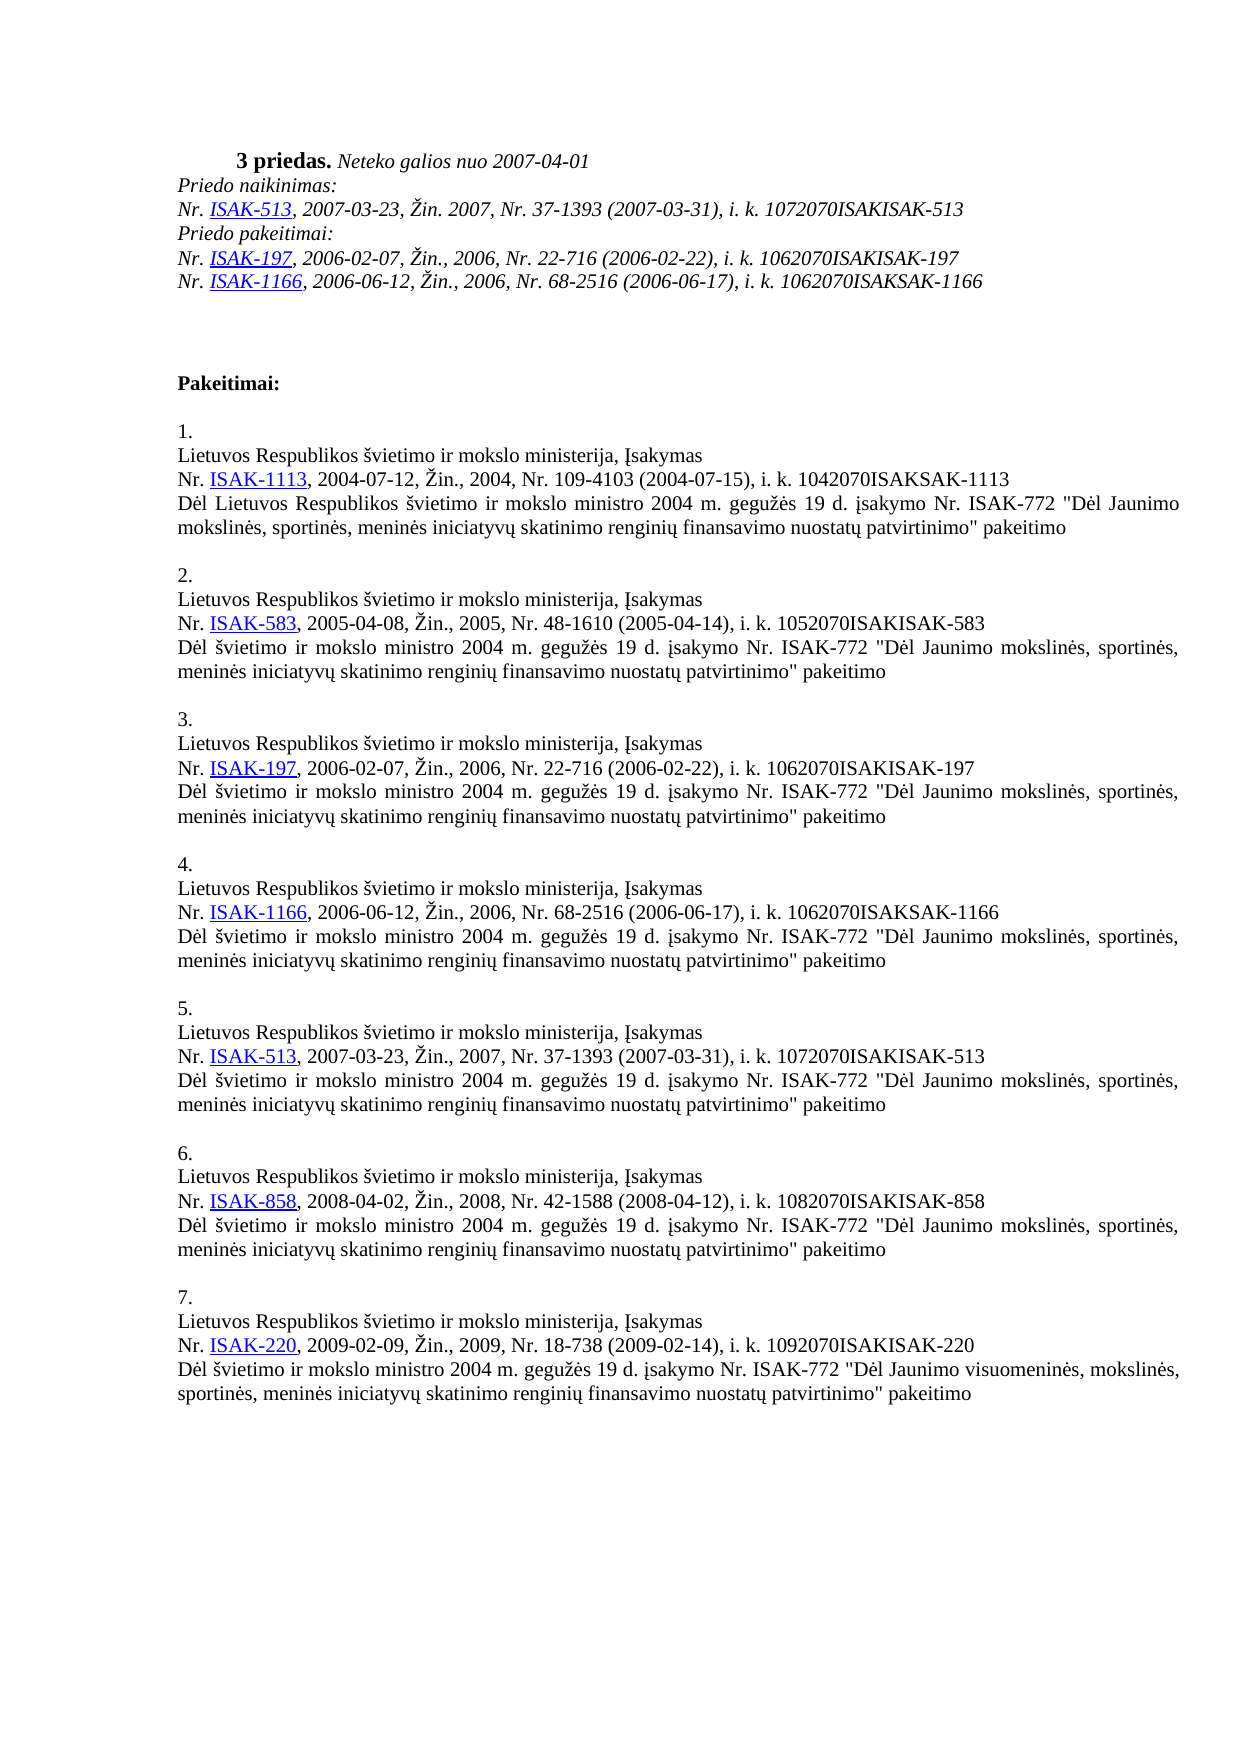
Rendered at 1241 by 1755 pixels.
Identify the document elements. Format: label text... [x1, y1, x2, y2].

text 1. [177, 418, 1181, 443]
text Dėl švietimo ir mokslo ministro 2004 m. gegužės 19 d. įsakymo Nr. ISAK-772 "Dėl Jaunimo visuomeninės, mokslinės, sportinės, meninės iniciatyvų skatinimo renginių finansavimo nuostatų patvirtinimo" pakeitimo [177, 1357, 1181, 1405]
text Nr. ISAK-513, 2007-03-23, Žin. 2007, Nr. 37-1393 (2007-03-31), i. k. 1072070ISAKISAK-513 [177, 197, 1181, 221]
text Lietuvos Respublikos švietimo ir mokslo ministerija, Įsakymas [177, 876, 1181, 900]
text Nr. ISAK-1166, 2006-06-12, Žin., 2006, Nr. 68-2516 (2006-06-17), i. k. 1062070ISAKSAK-1166 [177, 269, 1181, 293]
text Nr. ISAK-858, 2008-04-02, Žin., 2008, Nr. 42-1588 (2008-04-12), i. k. 1082070ISAKISAK-858 [177, 1188, 1181, 1213]
text Nr. ISAK-1113, 2004-07-12, Žin., 2004, Nr. 109-4103 (2004-07-15), i. k. 1042070ISAKSAK-1113 [177, 467, 1181, 491]
text Dėl švietimo ir mokslo ministro 2004 m. gegužės 19 d. įsakymo Nr. ISAK-772 "Dėl Jaunimo mokslinės, sportinės, meninės iniciatyvų skatinimo renginių finansavimo nuostatų patvirtinimo" pakeitimo [177, 924, 1181, 972]
text Lietuvos Respublikos švietimo ir mokslo ministerija, Įsakymas [177, 1309, 1181, 1333]
text Lietuvos Respublikos švietimo ir mokslo ministerija, Įsakymas [177, 443, 1181, 467]
text 6. [177, 1140, 1181, 1164]
text Lietuvos Respublikos švietimo ir mokslo ministerija, Įsakymas [177, 1020, 1181, 1044]
text Dėl švietimo ir mokslo ministro 2004 m. gegužės 19 d. įsakymo Nr. ISAK-772 "Dėl Jaunimo mokslinės, sportinės, meninės iniciatyvų skatinimo renginių finansavimo nuostatų patvirtinimo" pakeitimo [177, 779, 1181, 828]
text Dėl švietimo ir mokslo ministro 2004 m. gegužės 19 d. įsakymo Nr. ISAK-772 "Dėl Jaunimo mokslinės, sportinės, meninės iniciatyvų skatinimo renginių finansavimo nuostatų patvirtinimo" pakeitimo [177, 635, 1181, 683]
text Priedo pakeitimai: [177, 221, 1181, 245]
text 2. [177, 563, 1181, 587]
text Lietuvos Respublikos švietimo ir mokslo ministerija, Įsakymas [177, 731, 1181, 755]
text Nr. ISAK-513, 2007-03-23, Žin., 2007, Nr. 37-1393 (2007-03-31), i. k. 1072070ISAKISAK-513 [177, 1044, 1181, 1068]
text Nr. ISAK-220, 2009-02-09, Žin., 2009, Nr. 18-738 (2009-02-14), i. k. 1092070ISAKISAK-220 [177, 1333, 1181, 1357]
text Priedo naikinimas: [177, 173, 1181, 197]
text Dėl Lietuvos Respublikos švietimo ir mokslo ministro 2004 m. gegužės 19 d. įsakymo Nr. ISAK-772 "Dėl Jaunimo mokslinės, sportinės, meninės iniciatyvų skatinimo renginių finansavimo nuostatų patvirtinimo" pakeitimo [177, 491, 1181, 539]
text Lietuvos Respublikos švietimo ir mokslo ministerija, Įsakymas [177, 1164, 1181, 1188]
text Dėl švietimo ir mokslo ministro 2004 m. gegužės 19 d. įsakymo Nr. ISAK-772 "Dėl Jaunimo mokslinės, sportinės, meninės iniciatyvų skatinimo renginių finansavimo nuostatų patvirtinimo" pakeitimo [177, 1068, 1181, 1116]
text Nr. ISAK-197, 2006-02-07, Žin., 2006, Nr. 22-716 (2006-02-22), i. k. 1062070ISAKISAK-197 [177, 755, 1181, 779]
text 5. [177, 996, 1181, 1020]
text 7. [177, 1285, 1181, 1309]
text Pakeitimai: [177, 370, 1181, 394]
text Dėl švietimo ir mokslo ministro 2004 m. gegužės 19 d. įsakymo Nr. ISAK-772 "Dėl Jaunimo mokslinės, sportinės, meninės iniciatyvų skatinimo renginių finansavimo nuostatų patvirtinimo" pakeitimo [177, 1213, 1181, 1261]
text 3. [177, 707, 1181, 731]
text Lietuvos Respublikos švietimo ir mokslo ministerija, Įsakymas [177, 587, 1181, 611]
text Nr. ISAK-1166, 2006-06-12, Žin., 2006, Nr. 68-2516 (2006-06-17), i. k. 1062070ISAKSAK-1166 [177, 900, 1181, 924]
text 3 priedas. Neteko galios nuo 2007-04-01 [177, 147, 1181, 173]
text Nr. ISAK-197, 2006-02-07, Žin., 2006, Nr. 22-716 (2006-02-22), i. k. 1062070ISAKISAK-197 [177, 245, 1181, 269]
text 4. [177, 852, 1181, 876]
text Nr. ISAK-583, 2005-04-08, Žin., 2005, Nr. 48-1610 (2005-04-14), i. k. 1052070ISAKISAK-583 [177, 611, 1181, 635]
